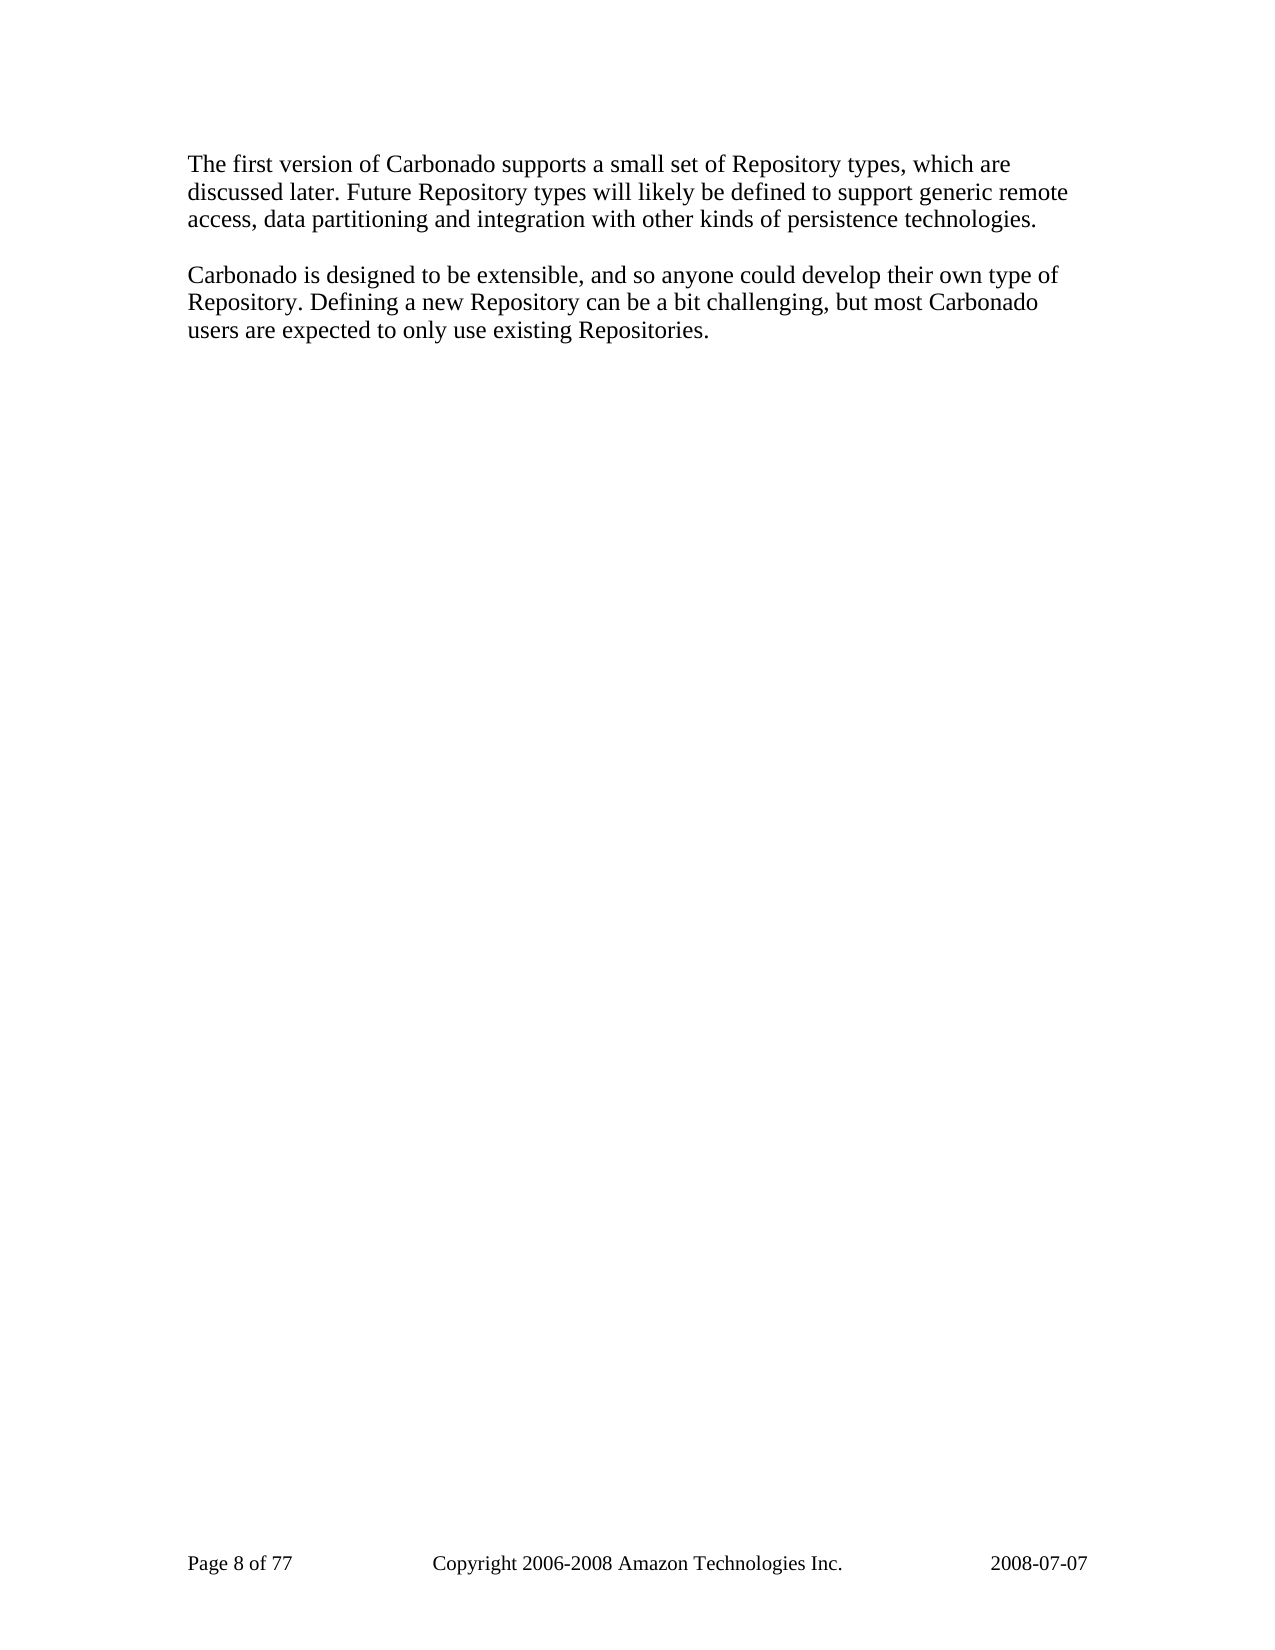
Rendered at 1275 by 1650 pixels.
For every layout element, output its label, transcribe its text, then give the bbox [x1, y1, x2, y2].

text The first version of Carbonado supports a small set of Repository types, which are discussed later. Future Repository types will likely be defined to support generic remote access, data partitioning and integration with other kinds of persistence technologies. [187, 150, 1087, 233]
text Carbonado is designed to be extensible, and so anyone could develop their own type of Repository. Defining a new Repository can be a bit challenging, but most Carbonado users are expected to only use existing Repositories. [187, 261, 1087, 344]
